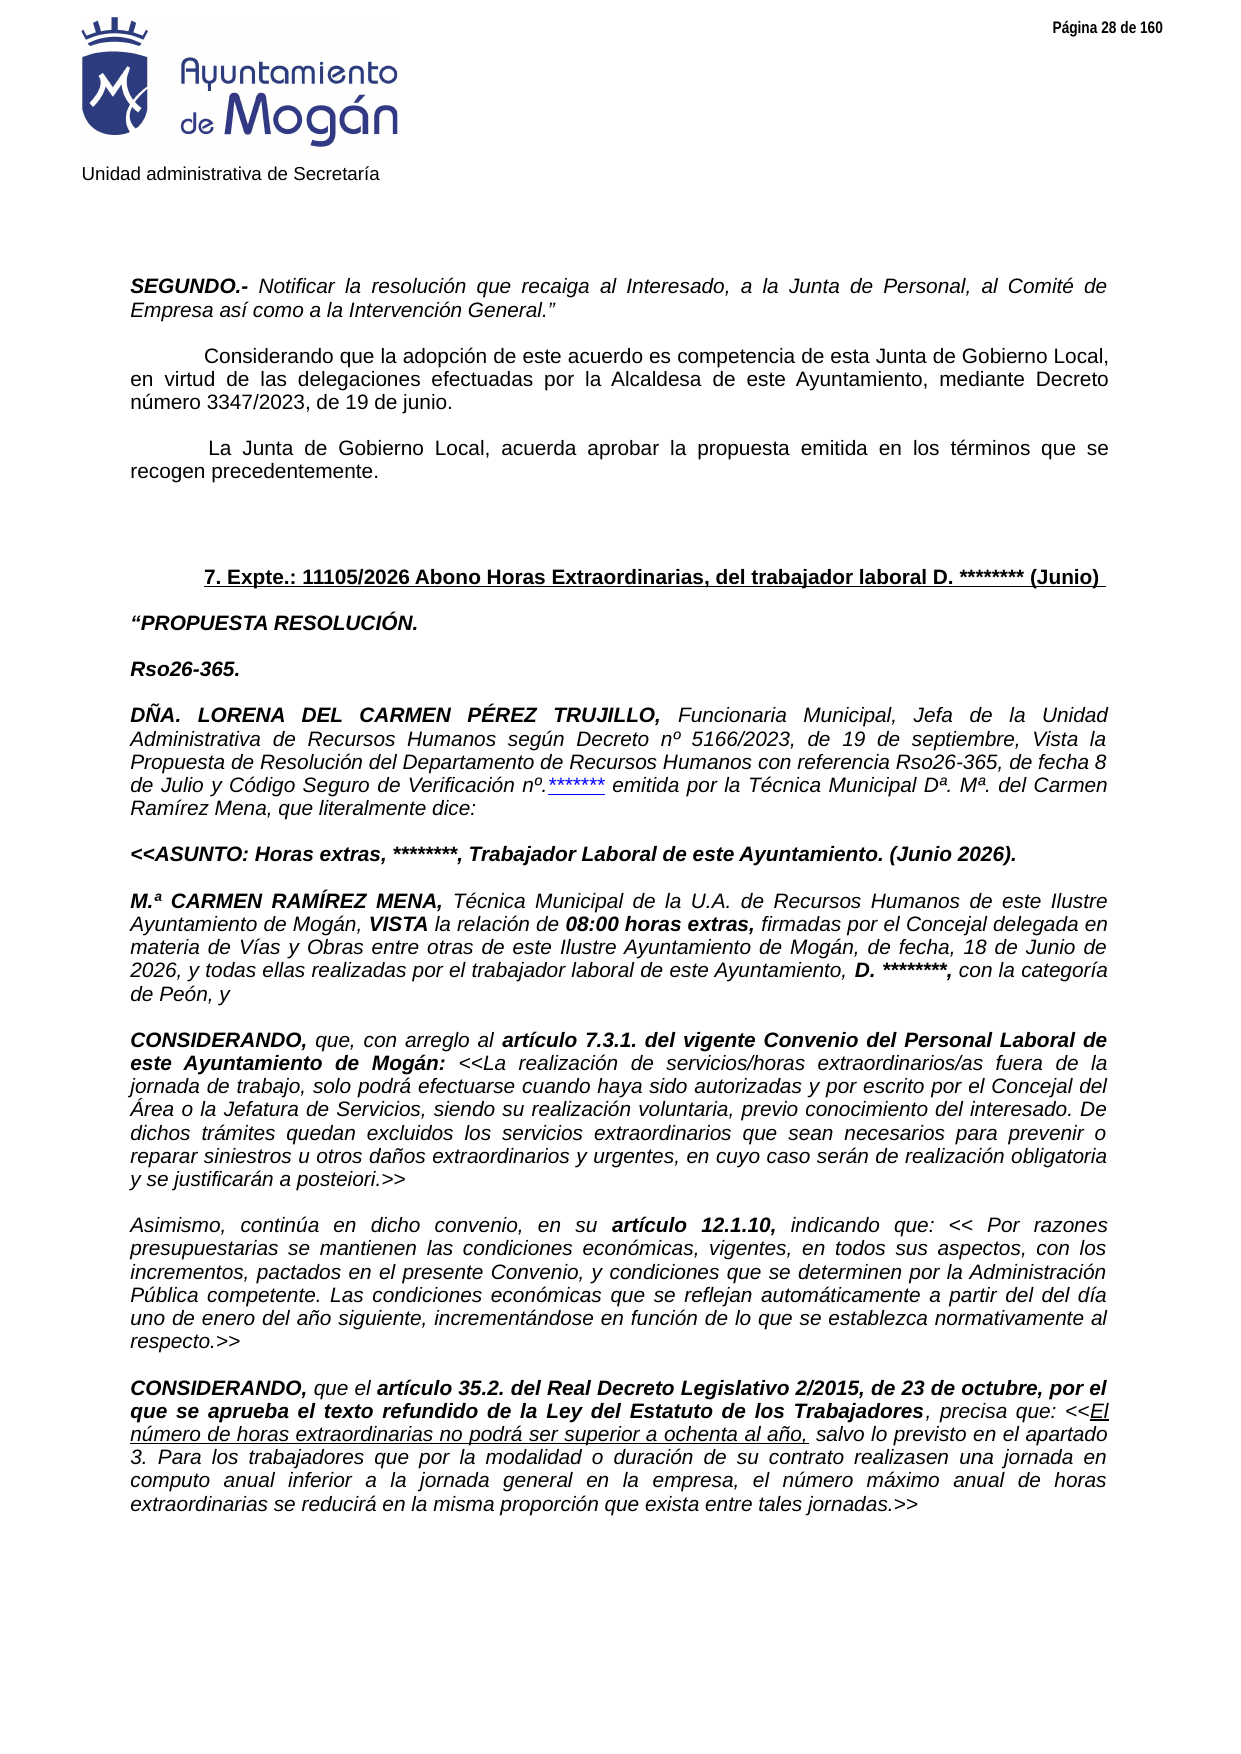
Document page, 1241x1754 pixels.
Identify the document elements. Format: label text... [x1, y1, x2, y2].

text Rso26-365. [130, 658, 1110, 681]
text “PROPUESTA RESOLUCIÓN. [130, 612, 1110, 635]
text M.ª CARMEN RAMÍREZ MENA, Técnica Municipal de la U.A. de Recursos Humanos de este Ilustre Ayuntamiento de Mogán, VISTA la relación de 08:00 horas extras, firmadas por el Concejal delegada en materia de Vías y Obras entre otras de este Ilustre Ayuntamiento de Mogán, de fecha, 18 de Junio de 2026, y todas ellas realizadas por el trabajador laboral de este Ayuntamiento, D. ********, con la categoría de Peón, y [130, 889, 1110, 1005]
text CONSIDERANDO, que, con arreglo al artículo 7.3.1. del vigente Convenio del Personal Laboral de este Ayuntamiento de Mogán: <<La realización de servicios/horas extraordinarios/as fuera de la jornada de trabajo, solo podrá efectuarse cuando haya sido autorizadas y por escrito por el Concejal del Área o la Jefatura de Servicios, siendo su realización voluntaria, previo conocimiento del interesado. De dichos trámites quedan excluidos los servicios extraordinarios que sean necesarios para prevenir o reparar siniestros u otros daños extraordinarios y urgentes, en cuyo caso serán de realización obligatoria y se justificarán a posteiori.>> [130, 1028, 1110, 1191]
text La Junta de Gobierno Local, acuerda aprobar la propuesta emitida en los términos que se recogen precedentemente. [130, 437, 1110, 483]
text 7. Expte.: 11105/2026 Abono Horas Extraordinarias, del trabajador laboral D. ******** (Junio) [130, 566, 1110, 589]
text SEGUNDO.- Notificar la resolución que recaiga al Interesado, a la Junta de Personal, al Comité de Empresa así como a la Intervención General.” [130, 275, 1110, 321]
text Asimismo, continúa en dicho convenio, en su artículo 12.1.10, indicando que: << Por razones presupuestarias se mantienen las condiciones económicas, vigentes, en todos sus aspectos, con los incrementos, pactados en el presente Convenio, y condiciones que se determinen por la Administración Pública competente. Las condiciones económicas que se reflejan automáticamente a partir del del día uno de enero del año siguiente, incrementándose en función de lo que se establezca normativamente al respecto.>> [130, 1214, 1110, 1353]
text Considerando que la adopción de este acuerdo es competencia de esta Junta de Gobierno Local, en virtud de las delegaciones efectuadas por la Alcaldesa de este Ayuntamiento, mediante Decreto número 3347/2023, de 19 de junio. [130, 344, 1110, 414]
text <<ASUNTO: Horas extras, ********, Trabajador Laboral de este Ayuntamiento. (Junio 2026). [130, 843, 1110, 866]
picture [81, 17, 398, 153]
text CONSIDERANDO, que el artículo 35.2. del Real Decreto Legislativo 2/2015, de 23 de octubre, por el que se aprueba el texto refundido de la Ley del Estatuto de los Trabajadores, precisa que: <<El número de horas extraordinarias no podrá ser superior a ochenta al año, salvo lo previsto en el apartado 3. Para los trabajadores que por la modalidad o duración de su contrato realizasen una jornada en computo anual inferior a la jornada general en la empresa, el número máximo anual de horas extraordinarias se reducirá en la misma proporción que exista entre tales jornadas.>> [130, 1376, 1110, 1515]
text DÑA. LORENA DEL CARMEN PÉREZ TRUJILLO, Funcionaria Municipal, Jefa de la Unidad Administrativa de Recursos Humanos según Decreto nº 5166/2023, de 19 de septiembre, Vista la Propuesta de Resolución del Departamento de Recursos Humanos con referencia Rso26-365, de fecha 8 de Julio y Código Seguro de Verificación nº.******* emitida por la Técnica Municipal Dª. Mª. del Carmen Ramírez Mena, que literalmente dice: [130, 704, 1110, 820]
